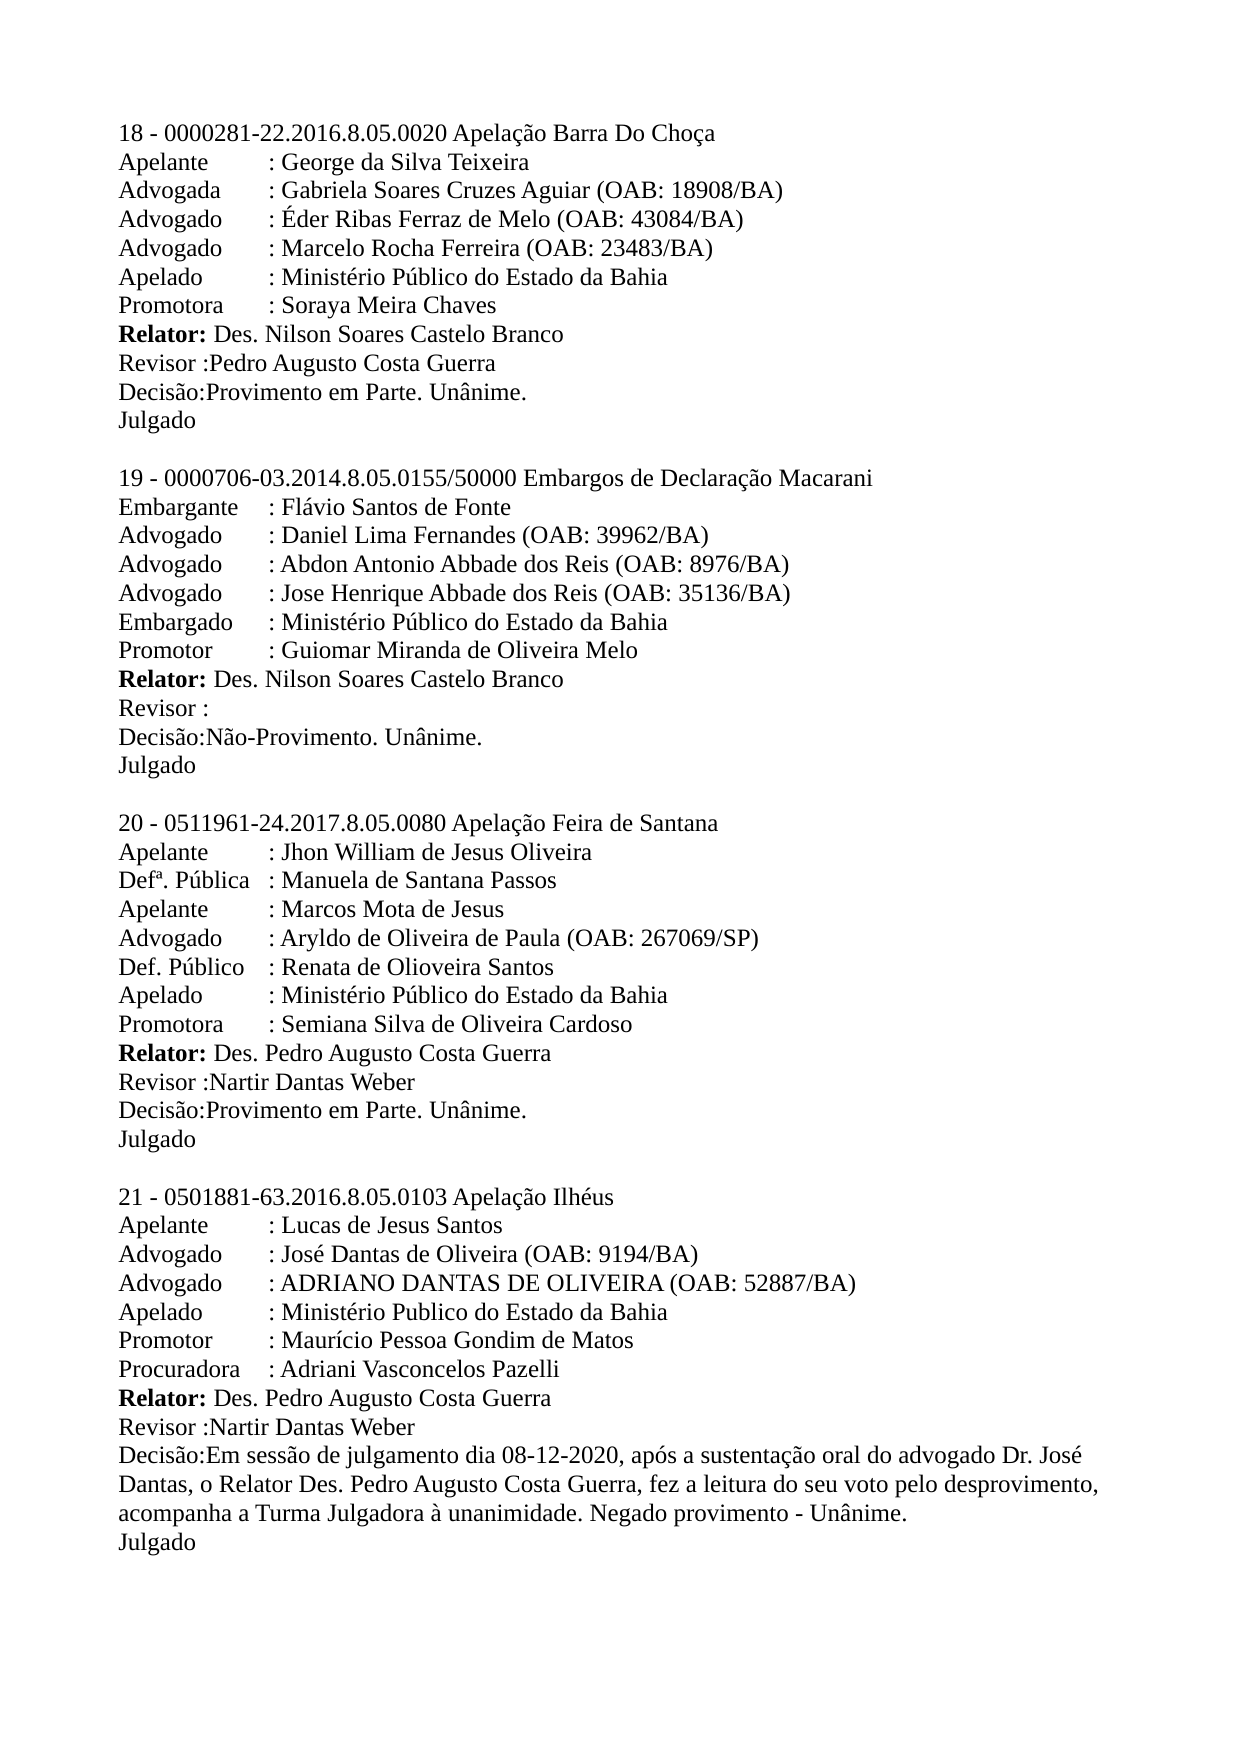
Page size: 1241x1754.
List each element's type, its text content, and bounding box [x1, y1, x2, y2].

text Revisor :Nartir Dantas Weber [118, 1412, 1122, 1441]
text Revisor :Pedro Augusto Costa Guerra [118, 348, 1122, 377]
text 18 - 0000281-22.2016.8.05.0020 Apelação Barra Do Choça [118, 118, 1122, 147]
text Apelante : Jhon William de Jesus Oliveira Defª. Pública : Manuela de Santana Passos Apelante : Marcos Mota de Jesus Advogado : Aryldo de Oliveira de Paula (OAB: 267069/SP) Def. Público : Renata de Olioveira Santos Apelado : Ministério Público do Estado da Bahia Promotora : Semiana Silva de Oliveira Cardoso Relator: Des. Pedro Augusto Costa Guerra [118, 837, 1122, 1067]
text Decisão:Em sessão de julgamento dia 08-12-2020, após a sustentação oral do advogado Dr. José Dantas, o Relator Des. Pedro Augusto Costa Guerra, fez a leitura do seu voto pelo desprovimento, acompanha a Turma Julgadora à unanimidade. Negado provimento - Unânime. [118, 1441, 1122, 1527]
text Decisão:Provimento em Parte. Unânime. [118, 377, 1122, 406]
text Julgado [118, 406, 1122, 434]
text Revisor : [118, 693, 1122, 722]
text 21 - 0501881-63.2016.8.05.0103 Apelação Ilhéus [118, 1182, 1122, 1211]
text Revisor :Nartir Dantas Weber [118, 1067, 1122, 1096]
text Embargante : Flávio Santos de Fonte Advogado : Daniel Lima Fernandes (OAB: 39962/BA) Advogado : Abdon Antonio Abbade dos Reis (OAB: 8976/BA) Advogado : Jose Henrique Abbade dos Reis (OAB: 35136/BA) Embargado : Ministério Público do Estado da Bahia Promotor : Guiomar Miranda de Oliveira Melo Relator: Des. Nilson Soares Castelo Branco [118, 492, 1122, 693]
text Apelante : George da Silva Teixeira Advogada : Gabriela Soares Cruzes Aguiar (OAB: 18908/BA) Advogado : Éder Ribas Ferraz de Melo (OAB: 43084/BA) Advogado : Marcelo Rocha Ferreira (OAB: 23483/BA) Apelado : Ministério Público do Estado da Bahia Promotora : Soraya Meira Chaves Relator: Des. Nilson Soares Castelo Branco [118, 147, 1122, 348]
text Decisão:Provimento em Parte. Unânime. [118, 1096, 1122, 1124]
text Julgado [118, 1527, 1122, 1556]
text Julgado [118, 751, 1122, 779]
text 20 - 0511961-24.2017.8.05.0080 Apelação Feira de Santana [118, 808, 1122, 837]
text Julgado [118, 1124, 1122, 1153]
text Decisão:Não-Provimento. Unânime. [118, 722, 1122, 751]
text Apelante : Lucas de Jesus Santos Advogado : José Dantas de Oliveira (OAB: 9194/BA) Advogado : ADRIANO DANTAS DE OLIVEIRA (OAB: 52887/BA) Apelado : Ministério Publico do Estado da Bahia Promotor : Maurício Pessoa Gondim de Matos Procuradora : Adriani Vasconcelos Pazelli Relator: Des. Pedro Augusto Costa Guerra [118, 1211, 1122, 1412]
text 19 - 0000706-03.2014.8.05.0155/50000 Embargos de Declaração Macarani [118, 463, 1122, 492]
